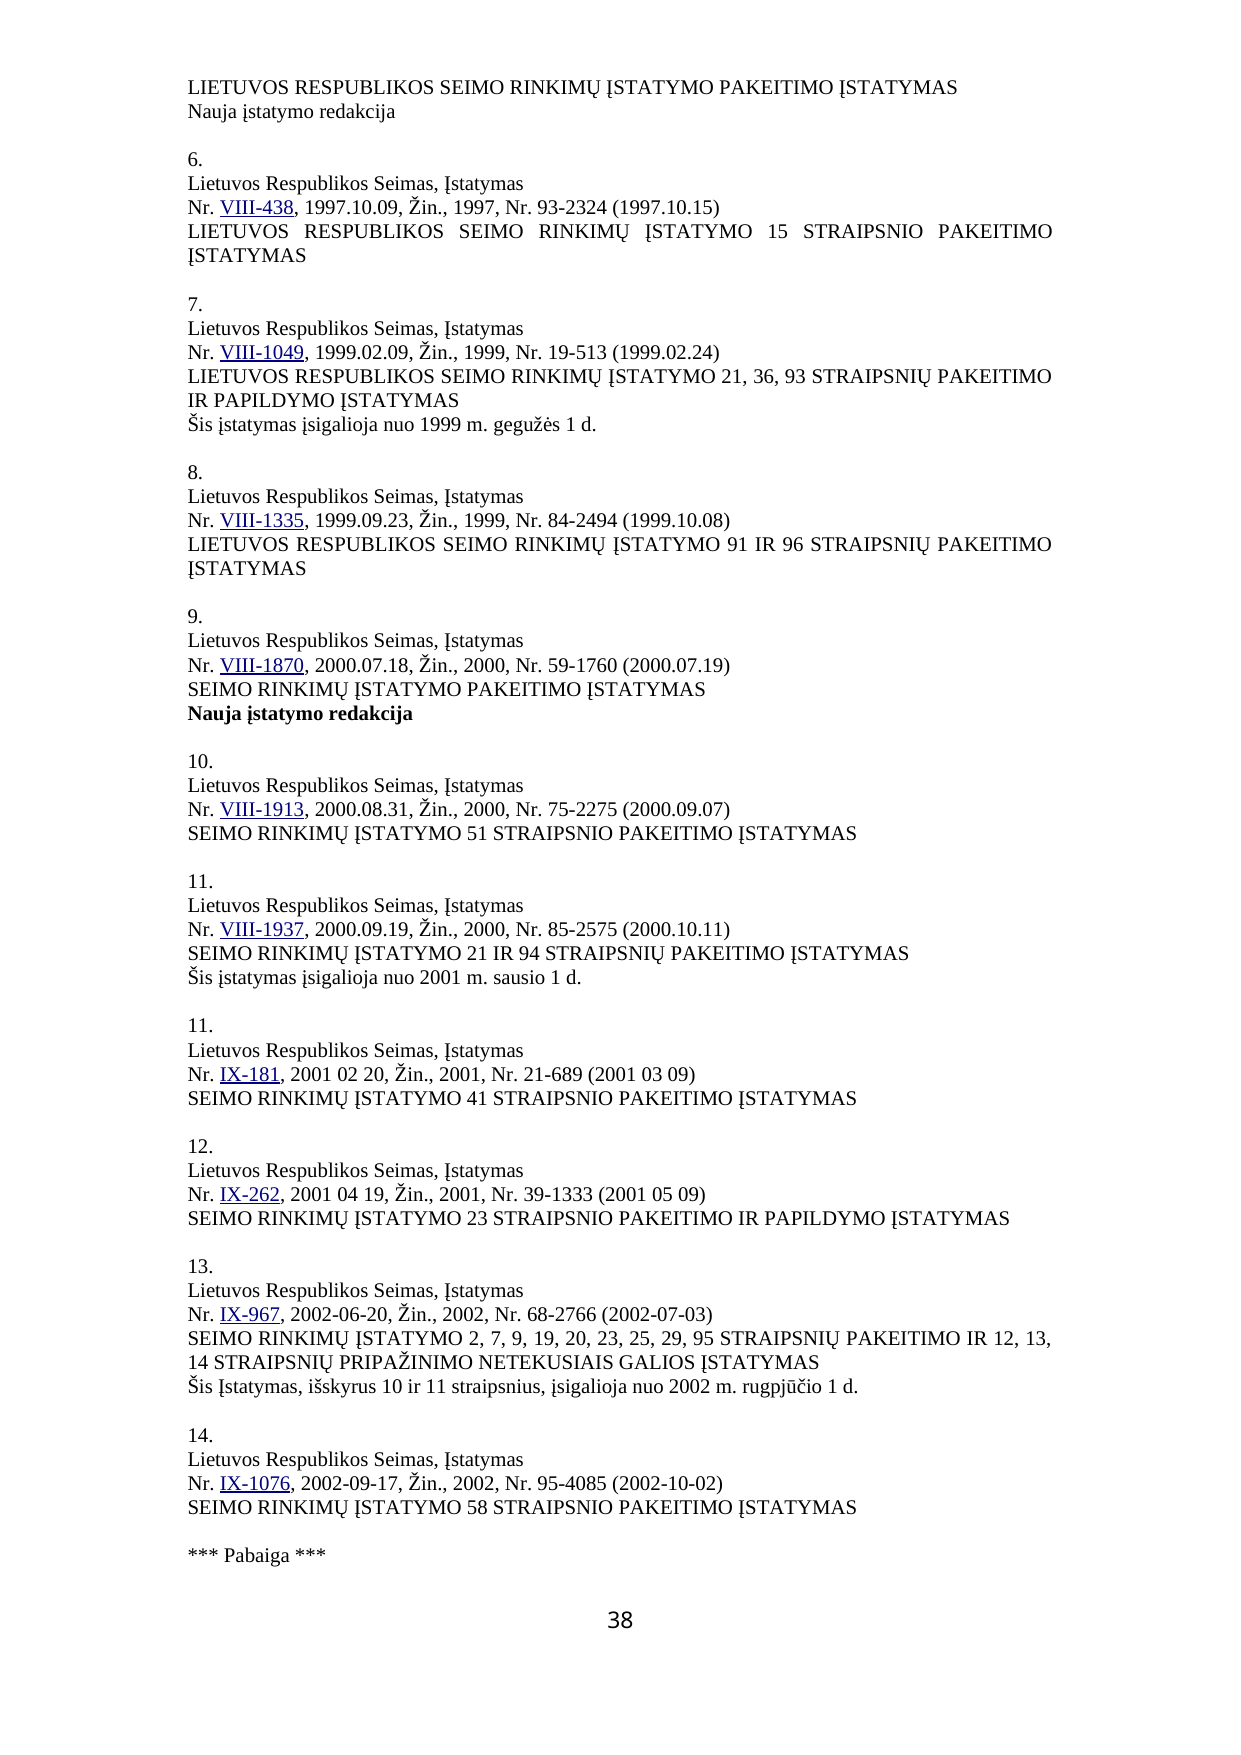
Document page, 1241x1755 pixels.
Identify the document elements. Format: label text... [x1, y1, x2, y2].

text Šis įstatymas įsigalioja nuo 2001 m. sausio 1 d. [187, 965, 1053, 989]
text Lietuvos Respublikos Seimas, Įstatymas [187, 773, 1053, 797]
text 8. [187, 460, 1053, 484]
text LIETUVOS RESPUBLIKOS SEIMO RINKIMŲ ĮSTATYMO 91 IR 96 STRAIPSNIŲ PAKEITIMO ĮSTATYMAS [187, 532, 1053, 580]
text Lietuvos Respublikos Seimas, Įstatymas [187, 1447, 1053, 1471]
text Lietuvos Respublikos Seimas, Įstatymas [187, 316, 1053, 340]
text Nr. VIII-1913, 2000.08.31, Žin., 2000, Nr. 75-2275 (2000.09.07) [187, 797, 1053, 821]
text SEIMO RINKIMŲ ĮSTATYMO 21 IR 94 STRAIPSNIŲ PAKEITIMO ĮSTATYMAS [187, 941, 1053, 965]
text Nr. VIII-1937, 2000.09.19, Žin., 2000, Nr. 85-2575 (2000.10.11) [187, 917, 1053, 941]
text LIETUVOS RESPUBLIKOS SEIMO RINKIMŲ ĮSTATYMO PAKEITIMO ĮSTATYMAS [187, 75, 1053, 99]
text 14. [187, 1422, 1053, 1447]
text Lietuvos Respublikos Seimas, Įstatymas [187, 171, 1053, 195]
text Lietuvos Respublikos Seimas, Įstatymas [187, 1278, 1053, 1302]
text SEIMO RINKIMŲ ĮSTATYMO 2, 7, 9, 19, 20, 23, 25, 29, 95 STRAIPSNIŲ PAKEITIMO IR 12, 13, 14 STRAIPSNIŲ PRIPAŽINIMO NETEKUSIAIS GALIOS ĮSTATYMAS [187, 1326, 1053, 1374]
text Nr. IX-1076, 2002-09-17, Žin., 2002, Nr. 95-4085 (2002-10-02) [187, 1471, 1053, 1495]
text Lietuvos Respublikos Seimas, Įstatymas [187, 628, 1053, 652]
text Nr. VIII-1870, 2000.07.18, Žin., 2000, Nr. 59-1760 (2000.07.19) [187, 652, 1053, 677]
text SEIMO RINKIMŲ ĮSTATYMO 51 STRAIPSNIO PAKEITIMO ĮSTATYMAS [187, 821, 1053, 845]
text Šis Įstatymas, išskyrus 10 ir 11 straipsnius, įsigalioja nuo 2002 m. rugpjūčio 1 d. [187, 1374, 1053, 1398]
text 10. [187, 749, 1053, 773]
text Nauja įstatymo redakcija [187, 99, 1053, 123]
text Nr. IX-262, 2001 04 19, Žin., 2001, Nr. 39-1333 (2001 05 09) [187, 1182, 1053, 1206]
text Lietuvos Respublikos Seimas, Įstatymas [187, 893, 1053, 917]
text Nr. IX-181, 2001 02 20, Žin., 2001, Nr. 21-689 (2001 03 09) [187, 1062, 1053, 1086]
text SEIMO RINKIMŲ ĮSTATYMO PAKEITIMO ĮSTATYMAS [187, 677, 1053, 701]
text 12. [187, 1134, 1053, 1158]
text Nauja įstatymo redakcija [187, 701, 1053, 725]
text Nr. VIII-1335, 1999.09.23, Žin., 1999, Nr. 84-2494 (1999.10.08) [187, 508, 1053, 532]
text Nr. IX-967, 2002-06-20, Žin., 2002, Nr. 68-2766 (2002-07-03) [187, 1302, 1053, 1326]
text Lietuvos Respublikos Seimas, Įstatymas [187, 484, 1053, 508]
text Lietuvos Respublikos Seimas, Įstatymas [187, 1037, 1053, 1062]
text SEIMO RINKIMŲ ĮSTATYMO 41 STRAIPSNIO PAKEITIMO ĮSTATYMAS [187, 1086, 1053, 1110]
text SEIMO RINKIMŲ ĮSTATYMO 58 STRAIPSNIO PAKEITIMO ĮSTATYMAS [187, 1495, 1053, 1519]
text 13. [187, 1254, 1053, 1278]
text Nr. VIII-1049, 1999.02.09, Žin., 1999, Nr. 19-513 (1999.02.24) [187, 340, 1053, 364]
text 11. [187, 1013, 1053, 1037]
text SEIMO RINKIMŲ ĮSTATYMO 23 STRAIPSNIO PAKEITIMO IR PAPILDYMO ĮSTATYMAS [187, 1206, 1053, 1230]
text LIETUVOS RESPUBLIKOS SEIMO RINKIMŲ ĮSTATYMO 15 STRAIPSNIO PAKEITIMO ĮSTATYMAS [187, 219, 1053, 267]
text Nr. VIII-438, 1997.10.09, Žin., 1997, Nr. 93-2324 (1997.10.15) [187, 195, 1053, 219]
text 11. [187, 869, 1053, 893]
text 7. [187, 292, 1053, 316]
text 6. [187, 147, 1053, 171]
text *** Pabaiga *** [187, 1543, 1053, 1567]
text Lietuvos Respublikos Seimas, Įstatymas [187, 1158, 1053, 1182]
text LIETUVOS RESPUBLIKOS SEIMO RINKIMŲ ĮSTATYMO 21, 36, 93 STRAIPSNIŲ PAKEITIMO IR PAPILDYMO ĮSTATYMAS [187, 364, 1053, 412]
text 9. [187, 604, 1053, 628]
text Šis įstatymas įsigalioja nuo 1999 m. gegužės 1 d. [187, 412, 1053, 436]
